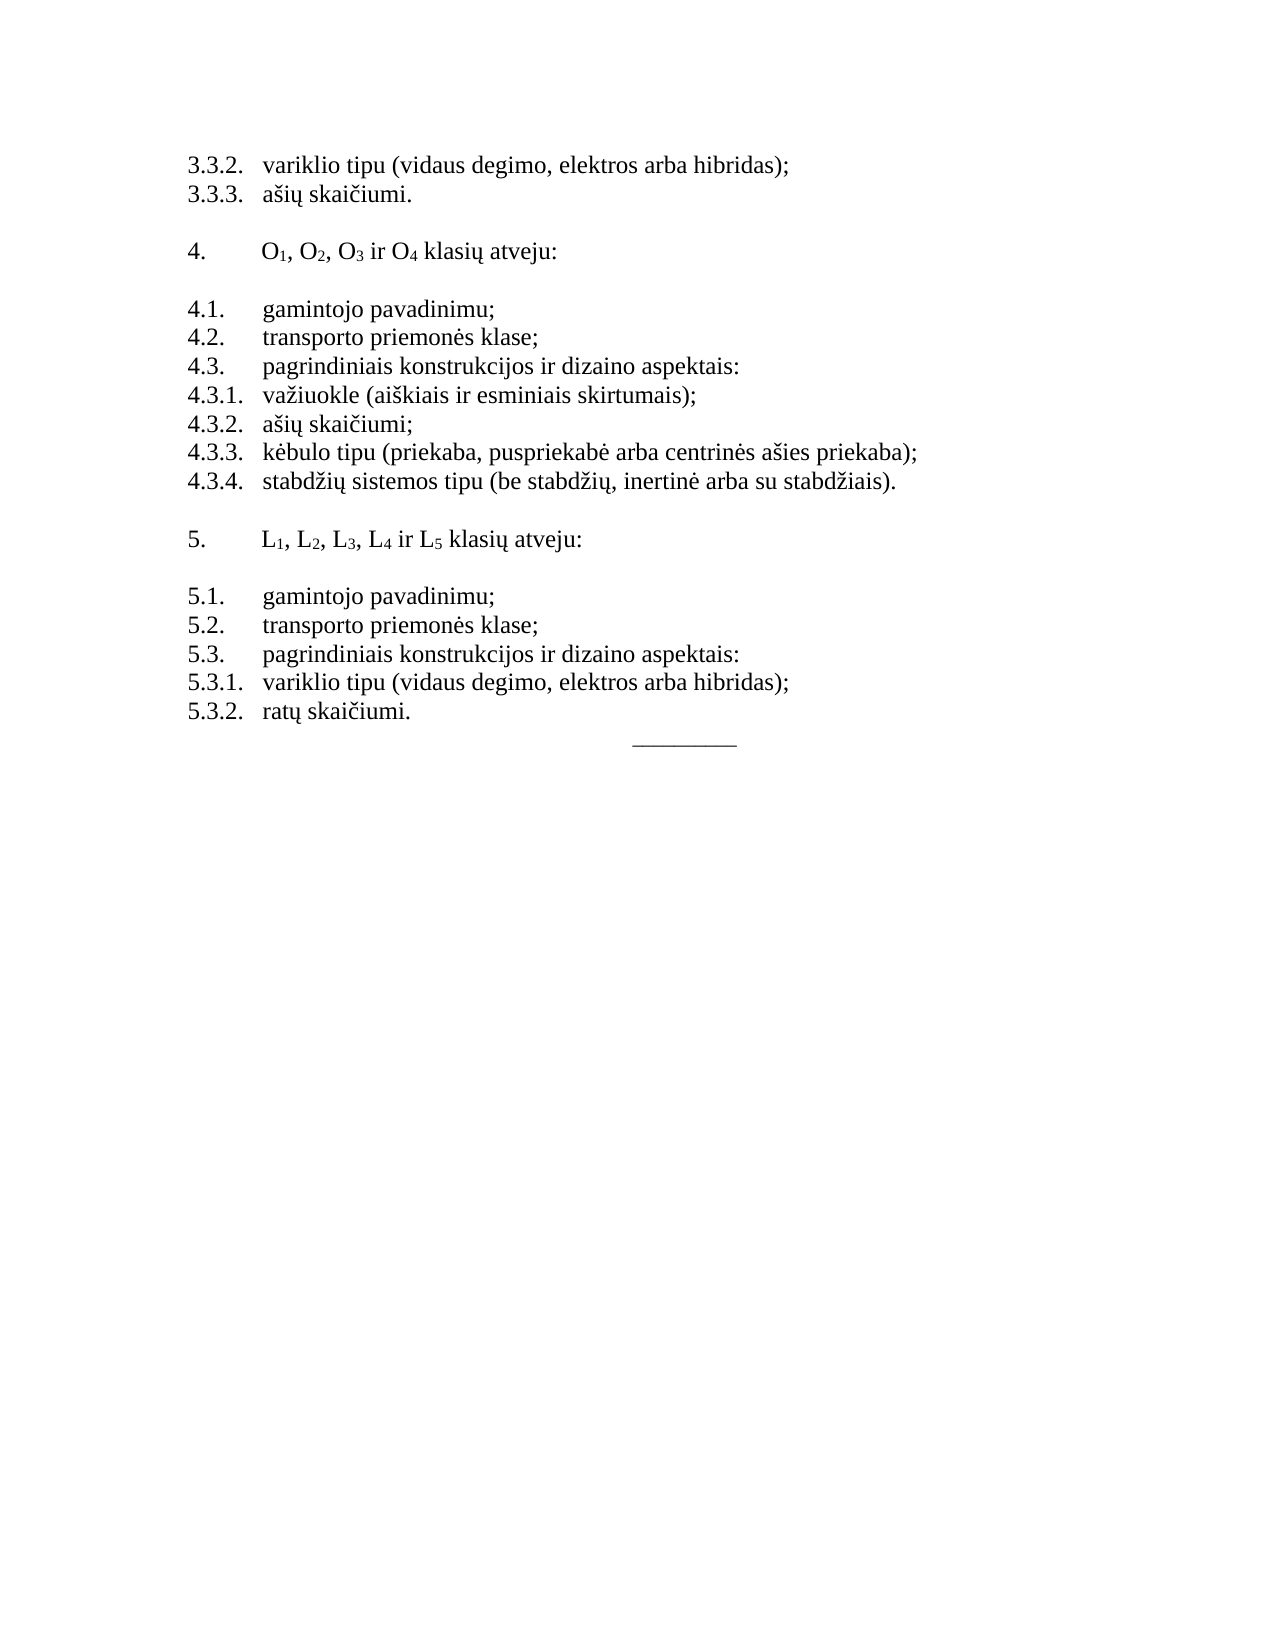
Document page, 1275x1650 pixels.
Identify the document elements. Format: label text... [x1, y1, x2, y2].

text 5.3. pagrindiniais konstrukcijos ir dizaino aspektais: [187, 639, 1181, 667]
text 4.3.1. važiuokle (aiškiais ir esminiais skirtumais); [187, 380, 1181, 409]
text 5.1. gamintojo pavadinimu; [187, 581, 1181, 610]
text 4.3.2. ašių skaičiumi; [187, 409, 1181, 437]
text 3.3.2. variklio tipu (vidaus degimo, elektros arba hibridas); [187, 150, 1181, 179]
text 4.3.3. kėbulo tipu (priekaba, puspriekabė arba centrinės ašies priekaba); [187, 437, 1181, 466]
text 5. L1, L2, L3, L4 ir L5 klasių atveju: [187, 524, 1181, 552]
text 5.2. transporto priemonės klase; [187, 610, 1181, 639]
text 4.3.4. stabdžių sistemos tipu (be stabdžių, inertinė arba su stabdžiais). [187, 466, 1181, 495]
text 5.3.1. variklio tipu (vidaus degimo, elektros arba hibridas); [187, 667, 1181, 696]
text 4.2. transporto priemonės klase; [187, 322, 1181, 351]
text 4. O1, O2, O3 ir O4 klasių atveju: [187, 236, 1181, 265]
text 3.3.3. ašių skaičiumi. [187, 179, 1181, 207]
text __________ [187, 725, 1181, 749]
text 5.3.2. ratų skaičiumi. [187, 696, 1181, 725]
text 4.1. gamintojo pavadinimu; [187, 294, 1181, 322]
text 4.3. pagrindiniais konstrukcijos ir dizaino aspektais: [187, 351, 1181, 380]
